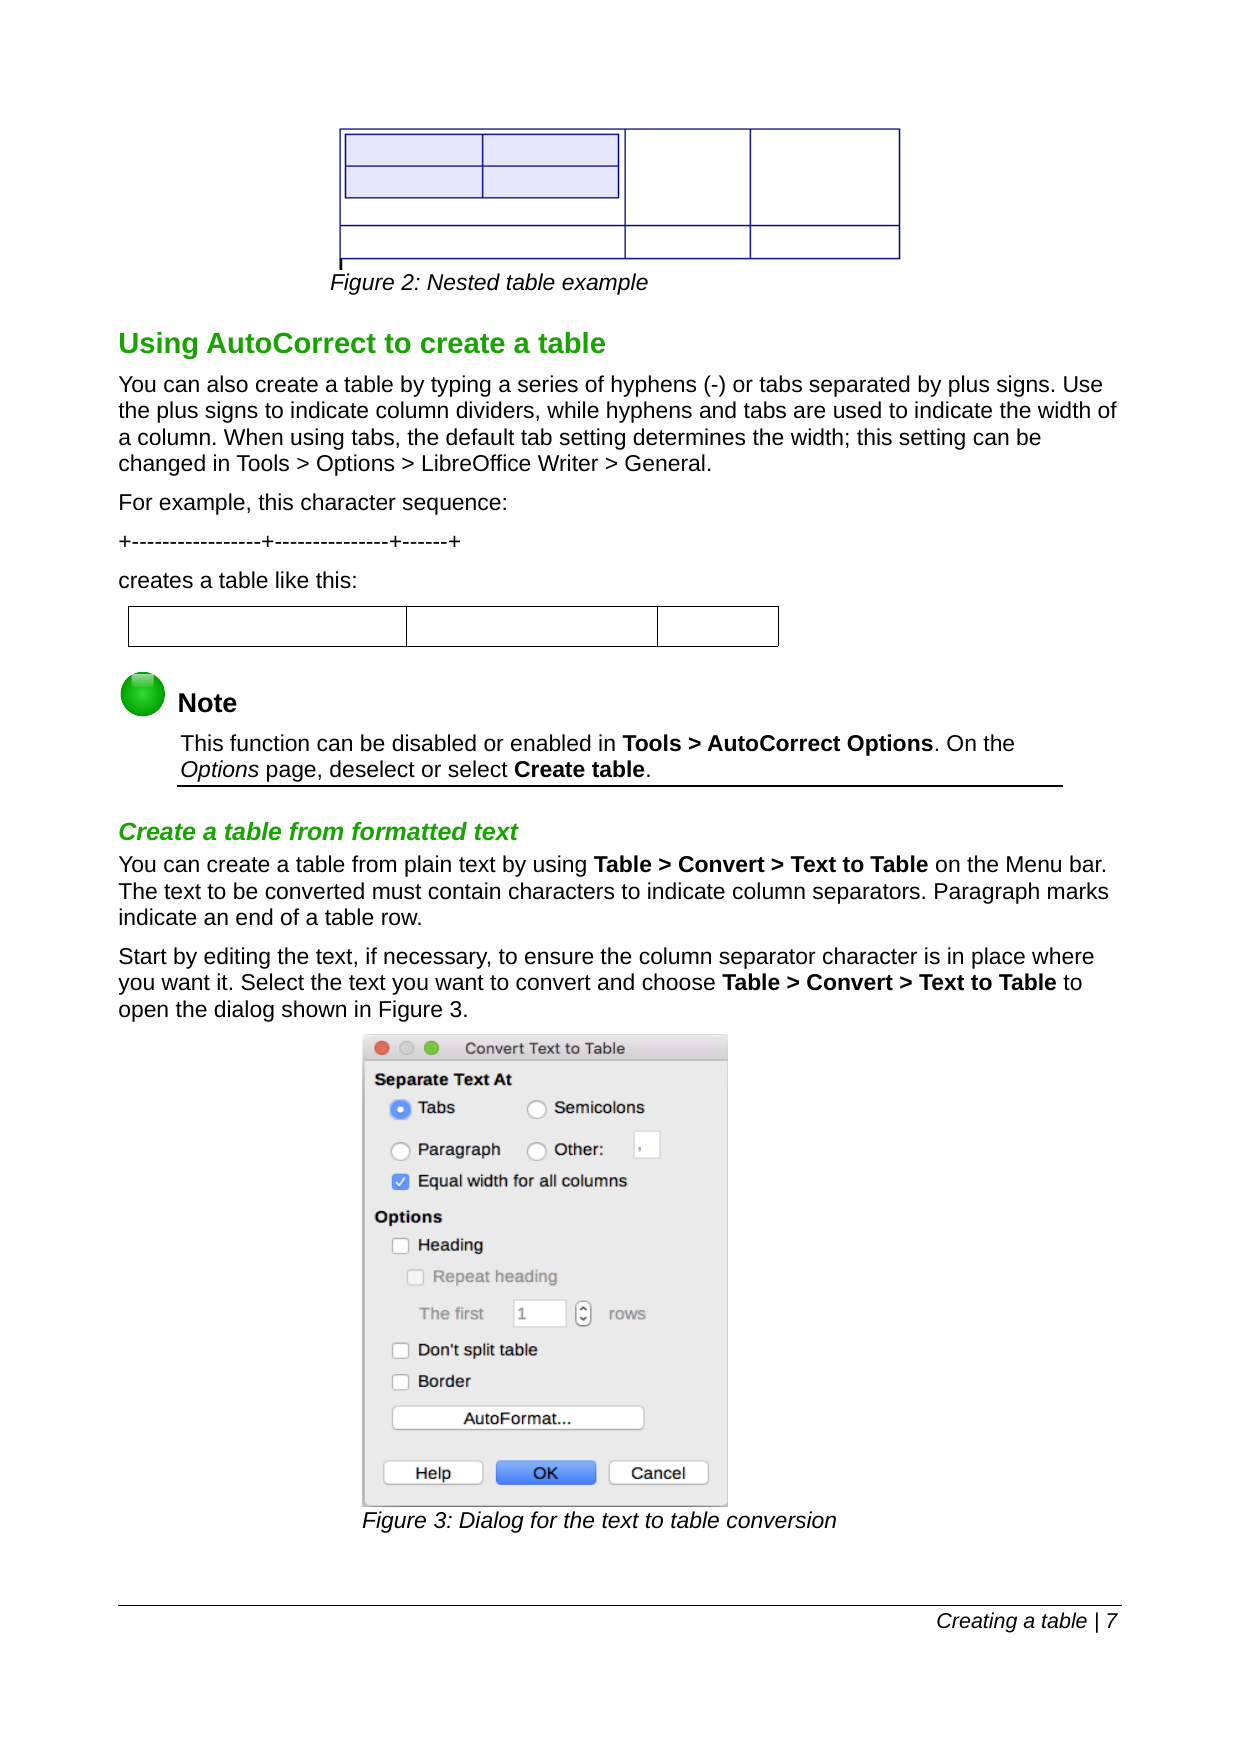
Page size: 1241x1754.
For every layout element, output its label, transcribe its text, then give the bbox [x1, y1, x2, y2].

subtitle Using AutoCorrect to create a table [118, 326, 1122, 359]
text For example, this character sequence: [118, 489, 1122, 515]
picture [361, 1034, 728, 1507]
text Start by editing the text, if necessary, to ensure the column separator character is in place where you want it. Select the text you want to convert and choose Table > Convert > Text to Table to open the dialog shown in Figure 3. [118, 943, 1122, 1022]
text Figure 3: Dialog for the text to table conversion [362, 1507, 878, 1533]
table_header [129, 607, 406, 646]
text Figure 2: Nested table example [330, 270, 910, 296]
text This function can be disabled or enabled in Tools > AutoCorrect Options. On the Options page, deselect or select Create table. [177, 726, 1063, 785]
table_header [658, 607, 778, 646]
subtitle Create a table from formatted text [118, 817, 1122, 846]
picture [329, 118, 911, 270]
subtitle Note [118, 669, 1122, 719]
text You can create a table from plain text by using Table > Convert > Text to Table on the Menu bar. The text to be converted must contain characters to indicate column separators. Paragraph marks indicate an end of a table row. [118, 851, 1122, 931]
table_header [407, 607, 657, 646]
text creates a table like this: [118, 567, 1122, 593]
text +-----------------+---------------+------+ [118, 528, 1122, 554]
text You can also create a table by typing a series of hyphens (-) or tabs separated by plus signs. Use the plus signs to indicate column dividers, while hyphens and tabs are used to indicate the width of a column. When using tabs, the default tab setting determines the width; this setting can be changed in Tools > Options > LibreOffice Writer > General. [118, 371, 1122, 477]
